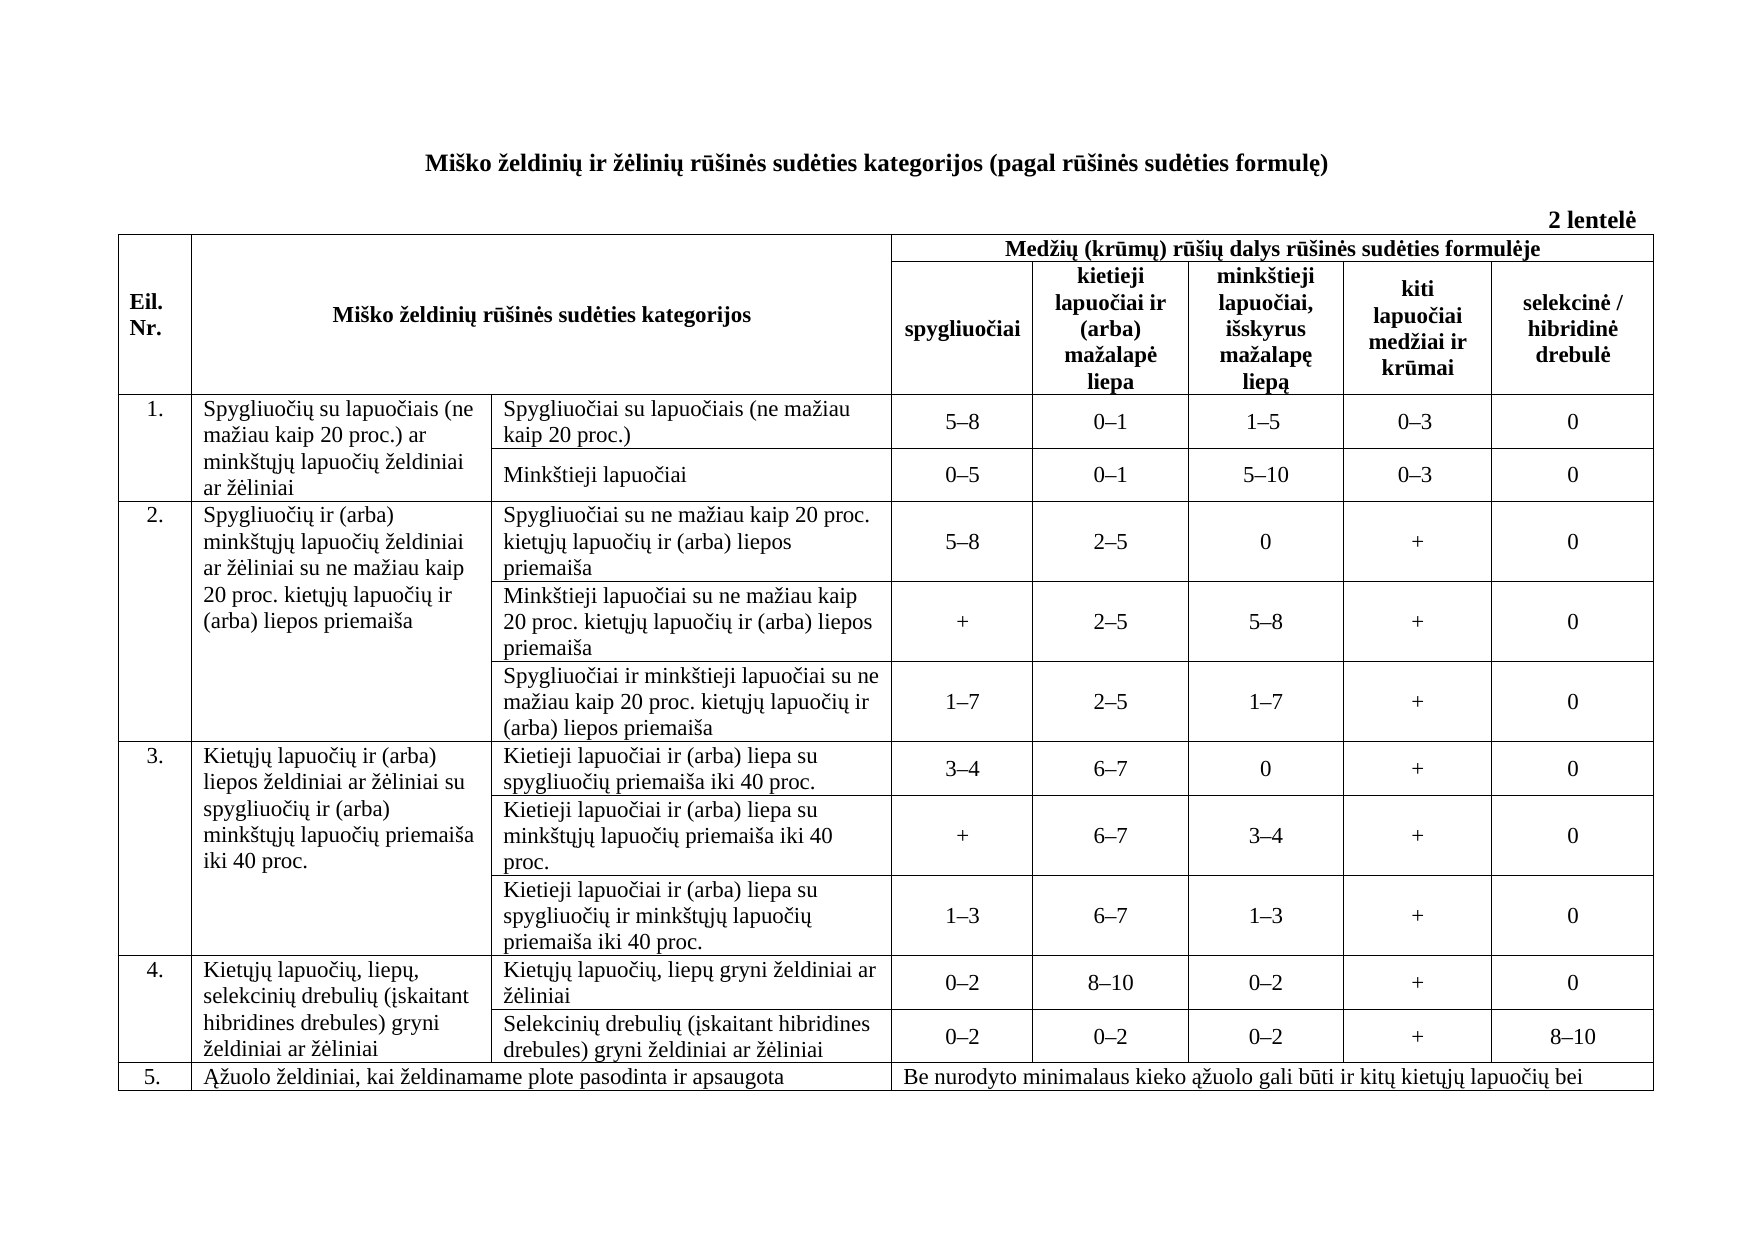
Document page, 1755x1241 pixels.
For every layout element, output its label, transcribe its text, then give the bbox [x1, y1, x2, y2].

table_cell 1–5 [1189, 395, 1343, 448]
table_cell + [1344, 796, 1491, 875]
table_cell Ąžuolo želdiniai, kai želdinamame plote pasodinta ir apsaugota [192, 1063, 891, 1090]
table_cell + [1344, 1010, 1491, 1062]
table_cell Kietųjų lapuočių, liepų gryni želdiniai ar žėliniai [492, 956, 891, 1008]
table_cell + [892, 796, 1032, 875]
table_cell + [1344, 582, 1491, 661]
table_cell 5–10 [1189, 449, 1343, 501]
table_cell 5–8 [892, 502, 1032, 581]
table_cell Spygliuočių ir (arba) minkštųjų lapuočių želdiniai ar žėliniai su ne mažiau kaip 20 proc. kietųjų lapuočių ir (arba) liepos priemaiša [192, 502, 491, 741]
table_cell Spygliuočiai su lapuočiais (ne mažiau kaip 20 proc.) [492, 395, 891, 448]
table_cell 2–5 [1033, 662, 1188, 741]
table_cell Be nurodyto minimalaus kieko ąžuolo gali būti ir kitų kietųjų lapuočių bei [892, 1063, 1653, 1090]
table_header Medžių (krūmų) rūšių dalys rūšinės sudėties formulėje [892, 235, 1653, 261]
table_cell Selekcinių drebulių (įskaitant hibridines drebules) gryni želdiniai ar žėliniai [492, 1010, 891, 1062]
table_cell 6–7 [1033, 742, 1188, 794]
table_cell 5–8 [1189, 582, 1343, 661]
table_cell 0–2 [892, 956, 1032, 1008]
table_cell minkštieji lapuočiai, išskyrus mažalapę liepą [1189, 262, 1343, 394]
table_cell Kietieji lapuočiai ir (arba) liepa su spygliuočių ir minkštųjų lapuočių priemaiša iki 40 proc. [492, 876, 891, 955]
table_cell 0–5 [892, 449, 1032, 501]
table_cell Spygliuočių su lapuočiais (ne mažiau kaip 20 proc.) ar minkštųjų lapuočių želdiniai ar žėliniai [192, 395, 491, 501]
table_cell 6–7 [1033, 796, 1188, 875]
table_cell 0 [1189, 742, 1343, 794]
table_cell selekcinė / hibridinė drebulė [1492, 262, 1653, 394]
table_cell kietieji lapuočiai ir (arba) mažalapė liepa [1033, 262, 1188, 394]
table_cell 8–10 [1033, 956, 1188, 1008]
table_cell 0–2 [1189, 956, 1343, 1008]
table_cell 6–7 [1033, 876, 1188, 955]
table_cell Kietieji lapuočiai ir (arba) liepa su minkštųjų lapuočių priemaiša iki 40 proc. [492, 796, 891, 875]
table_header Miško želdinių rūšinės sudėties kategorijos [192, 235, 891, 394]
table_cell Minkštieji lapuočiai [492, 449, 891, 501]
table_cell + [1344, 742, 1491, 794]
table_cell Minkštieji lapuočiai su ne mažiau kaip 20 proc. kietųjų lapuočių ir (arba) liepos priemaiša [492, 582, 891, 661]
table_cell Kietųjų lapuočių, liepų, selekcinių drebulių (įskaitant hibridines drebules) gryni želdiniai ar žėliniai [192, 956, 491, 1062]
table_cell Kietųjų lapuočių ir (arba) liepos želdiniai ar žėliniai su spygliuočių ir (arba) minkštųjų lapuočių priemaiša iki 40 proc. [192, 742, 491, 955]
table_cell 2–5 [1033, 502, 1188, 581]
table_cell 0 [1492, 742, 1653, 794]
table_cell Spygliuočiai ir minkštieji lapuočiai su ne mažiau kaip 20 proc. kietųjų lapuočių ir (arba) liepos priemaiša [492, 662, 891, 741]
table_cell + [1344, 662, 1491, 741]
table_cell 0 [1492, 395, 1653, 448]
table_cell Kietieji lapuočiai ir (arba) liepa su spygliuočių priemaiša iki 40 proc. [492, 742, 891, 794]
table_cell 1–7 [892, 662, 1032, 741]
table_cell spygliuočiai [892, 262, 1032, 394]
table_cell 1–7 [1189, 662, 1343, 741]
table_cell 0–2 [1033, 1010, 1188, 1062]
table_cell 0 [1492, 662, 1653, 741]
table_cell kiti lapuočiai medžiai ir krūmai [1344, 262, 1491, 394]
table_cell 2. [119, 502, 191, 741]
table_cell 0–3 [1344, 395, 1491, 448]
table_cell 0 [1492, 582, 1653, 661]
table_header Eil. Nr. [119, 235, 191, 394]
table_cell 0–2 [892, 1010, 1032, 1062]
table_cell 3. [119, 742, 191, 955]
table_cell 0–1 [1033, 449, 1188, 501]
text 2 lentelė [118, 205, 1636, 234]
table_cell 0 [1189, 502, 1343, 581]
table_cell 0 [1492, 956, 1653, 1008]
table_cell 1–3 [1189, 876, 1343, 955]
table_cell + [892, 582, 1032, 661]
table_cell 0 [1492, 876, 1653, 955]
table_cell 0 [1492, 796, 1653, 875]
table_cell + [1344, 956, 1491, 1008]
table_cell + [1344, 502, 1491, 581]
table_cell 4. [119, 956, 191, 1062]
table_cell 0 [1492, 449, 1653, 501]
table_cell + [1344, 876, 1491, 955]
table_cell 2–5 [1033, 582, 1188, 661]
table_cell 0–1 [1033, 395, 1188, 448]
table_cell 3–4 [892, 742, 1032, 794]
table_cell 1. [119, 395, 191, 501]
table_cell 3–4 [1189, 796, 1343, 875]
table_cell 0 [1492, 502, 1653, 581]
table_cell 0–3 [1344, 449, 1491, 501]
text Miško želdinių ir žėlinių rūšinės sudėties kategorijos (pagal rūšinės sudėties formulę) [118, 148, 1636, 176]
table_cell 0–2 [1189, 1010, 1343, 1062]
table_cell 5–8 [892, 395, 1032, 448]
table_cell 5. [119, 1063, 191, 1090]
table_cell 1–3 [892, 876, 1032, 955]
table_cell Spygliuočiai su ne mažiau kaip 20 proc. kietųjų lapuočių ir (arba) liepos priemaiša [492, 502, 891, 581]
table_cell 8–10 [1492, 1010, 1653, 1062]
